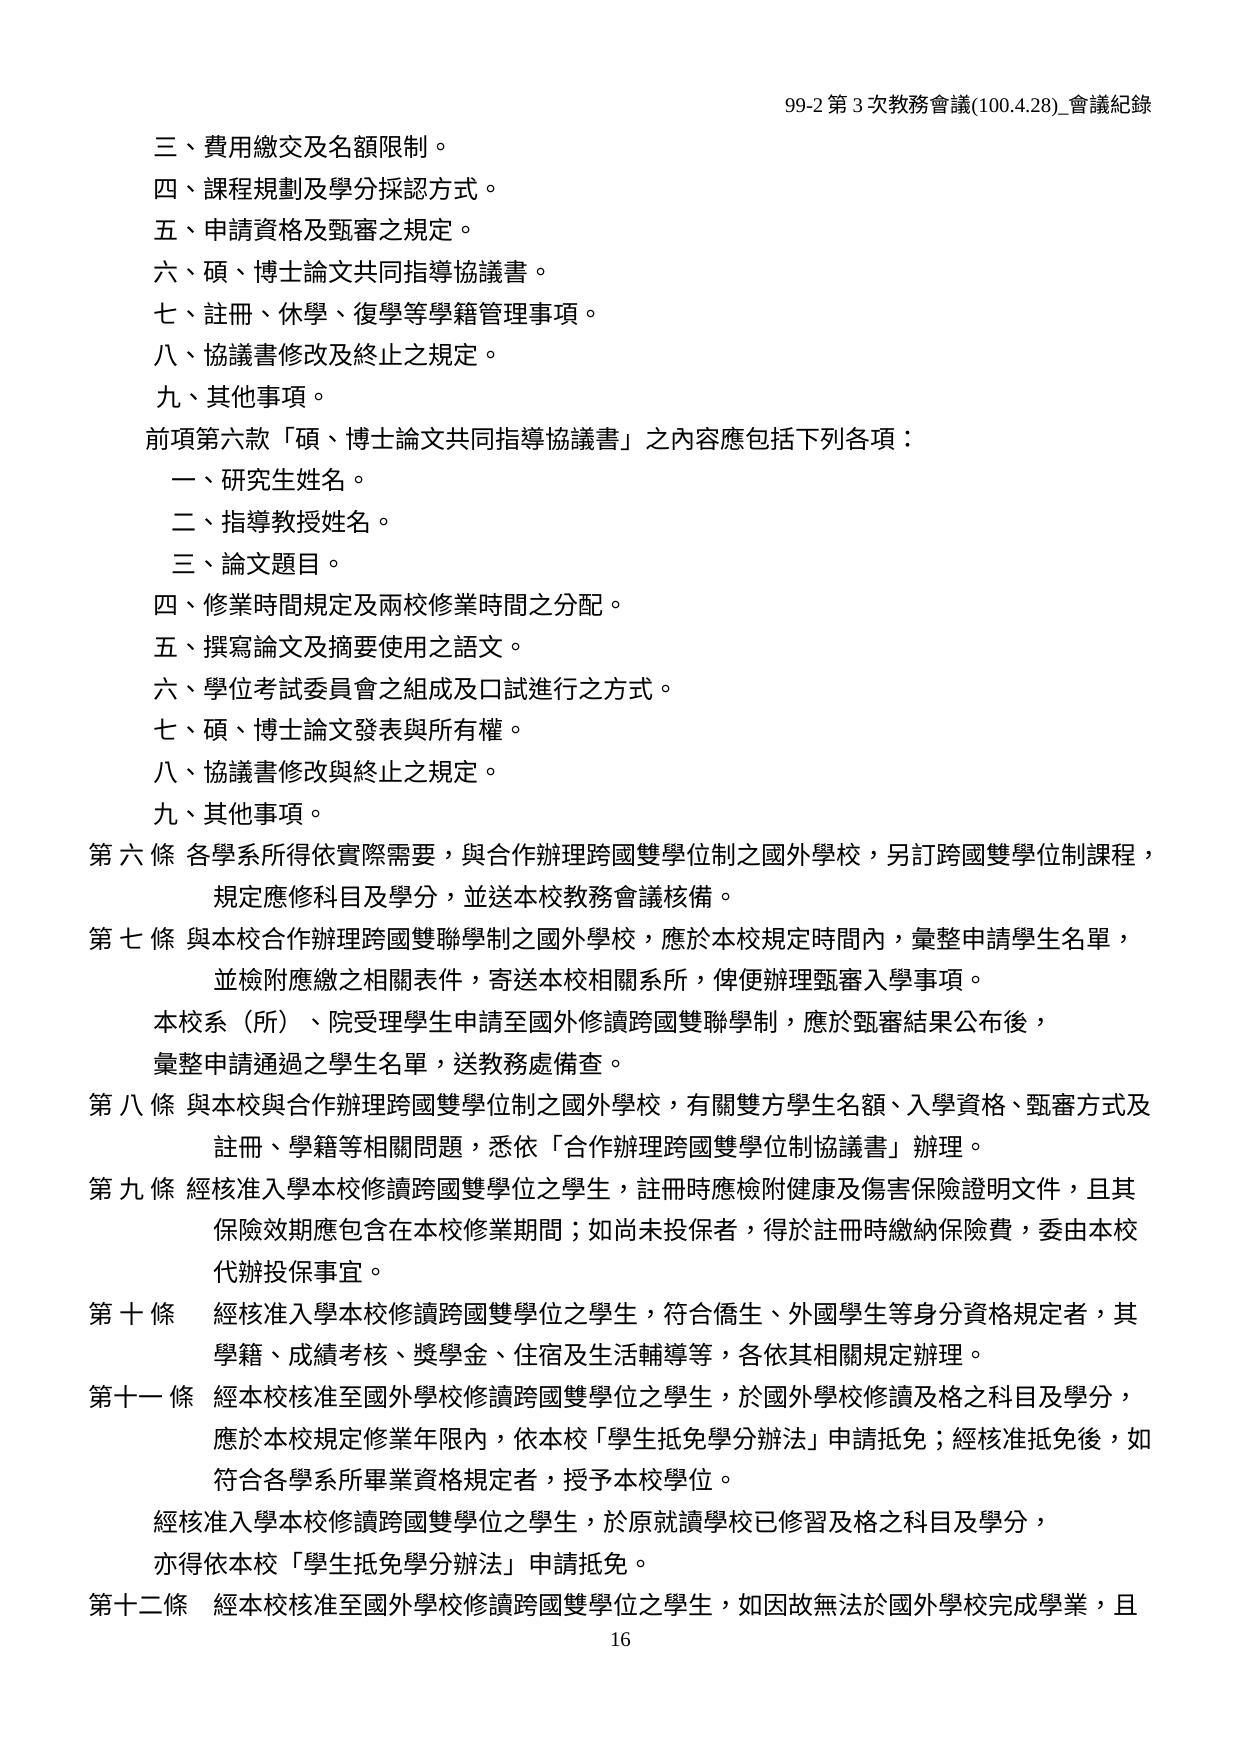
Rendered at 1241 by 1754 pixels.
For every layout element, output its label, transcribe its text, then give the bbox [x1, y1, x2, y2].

text 七、碩、博士論文發表與所有權。 [89, 706, 1152, 748]
text 第十二條 經本校核准至國外學校修讀跨國雙學位之學生，如因故無法於國外學校完成學業，且於雙方學校修業時間合計仍未逾本校規定之修業年限，得於每學期註冊前，檢具報告書及相關證明文件，向本校教務處承辦單位申請返回本校原就讀學系所適當年級肄業；其於國外學校已修習及格之科目及學分，得依本校「學生抵免學分辦法」申請抵免。 [89, 1581, 1152, 1623]
text 經核准入學本校修讀跨國雙學位之學生，於原就讀學校已修習及格之科目及學分， [89, 1498, 1152, 1540]
text 八、協議書修改與終止之規定。 [89, 748, 1152, 790]
text 亦得依本校「學生抵免學分辦法」申請抵免。 [89, 1540, 1152, 1581]
text 一、研究生姓名。 [89, 456, 1152, 498]
text 四、課程規劃及學分採認方式。 [89, 165, 1152, 206]
text 前項第六款「碩、博士論文共同指導協議書」之內容應包括下列各項： [74, 415, 1152, 456]
text 五、撰寫論文及摘要使用之語文。 [89, 623, 1152, 665]
text 第 七 條 與本校合作辦理跨國雙聯學制之國外學校，應於本校規定時間內，彙整申請學生名單，並檢附應繳之相關表件，寄送本校相關系所，俾便辦理甄審入學事項。 [89, 915, 1152, 998]
text 八、協議書修改及終止之規定。 [89, 331, 1152, 373]
text 三、論文題目。 [89, 540, 1152, 581]
text 二、指導教授姓名。 [89, 498, 1152, 540]
text 九、其他事項。 [89, 373, 1152, 415]
text 七、註冊、休學、復學等學籍管理事項。 [89, 290, 1152, 331]
text 第 十 條 經核准入學本校修讀跨國雙學位之學生，符合僑生、外國學生等身分資格規定者，其學籍、成績考核、獎學金、住宿及生活輔導等，各依其相關規定辦理。 [89, 1290, 1152, 1373]
text 第 九 條 經核准入學本校修讀跨國雙學位之學生，註冊時應檢附健康及傷害保險證明文件，且其保險效期應包含在本校修業期間；如尚未投保者，得於註冊時繳納保險費，委由本校代辦投保事宜。 [89, 1165, 1152, 1290]
text 三、費用繳交及名額限制。 [89, 123, 1152, 165]
text 五、申請資格及甄審之規定。 [89, 206, 1152, 248]
text 九、其他事項。 [89, 790, 1152, 831]
text 第 八 條 與本校與合作辦理跨國雙學位制之國外學校，有關雙方學生名額、入學資格、甄審方式及註冊、學籍等相關問題，悉依「合作辦理跨國雙學位制協議書」辦理。 [89, 1081, 1152, 1165]
text 六、碩、博士論文共同指導協議書。 [89, 248, 1152, 290]
text 六、學位考試委員會之組成及口試進行之方式。 [89, 665, 1152, 706]
text 本校系（所）、院受理學生申請至國外修讀跨國雙聯學制，應於甄審結果公布後， [89, 998, 1152, 1040]
text 彙整申請通過之學生名單，送教務處備查。 [89, 1040, 1152, 1081]
text 第十一 條 經本校核准至國外學校修讀跨國雙學位之學生，於國外學校修讀及格之科目及學分，應於本校規定修業年限內，依本校「學生抵免學分辦法」申請抵免；經核准抵免後，如符合各學系所畢業資格規定者，授予本校學位。 [89, 1373, 1152, 1498]
text 四、修業時間規定及兩校修業時間之分配。 [89, 581, 1152, 623]
text 第 六 條 各學系所得依實際需要，與合作辦理跨國雙學位制之國外學校，另訂跨國雙學位制課程，規定應修科目及學分，並送本校教務會議核備。 [89, 831, 1152, 915]
